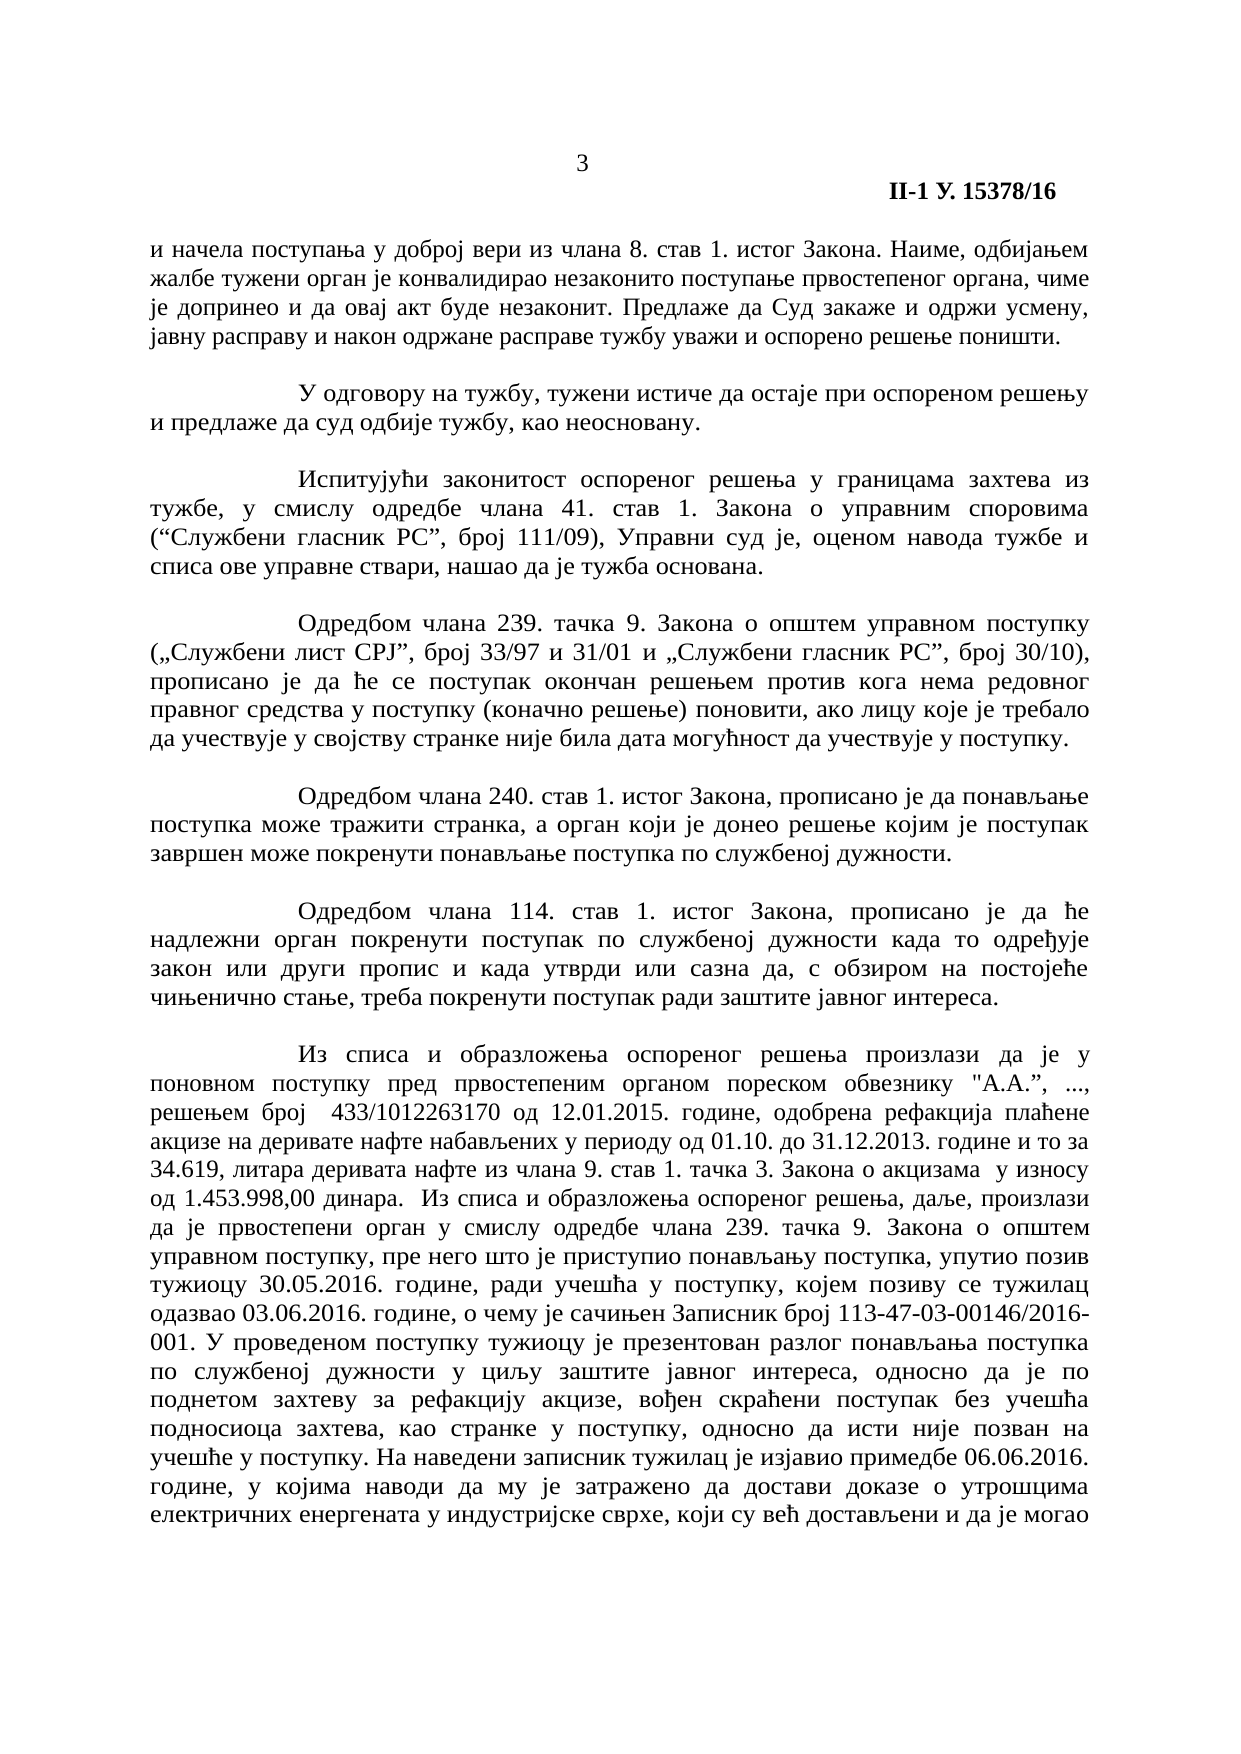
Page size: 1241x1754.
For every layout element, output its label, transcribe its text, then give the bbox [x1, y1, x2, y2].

text Одредбом члана 240. став 1. истог Закона, прописано је да понављање поступка може тражити странка, а орган који је донео решење којим је поступак завршен може покренути понављање поступка по службеној дужности. [150, 781, 1090, 867]
text Из списа и образложења оспореног решења произлази да је у поновном поступку пред првостепеним органом пореском обвезнику "А.А.”, ..., решењем број 433/1012263170 од 12.01.2015. године, одобрена рефакција плаћене акцизе на деривате нафте набављених у периоду од 01.10. до 31.12.2013. године и то за 34.619, литара деривата нафте из члана 9. став 1. тачка 3. Закона о акцизама у износу од 1.453.998,00 динара. Из списа и образложења оспореног решења, даље, произлази да је првостепени орган у смислу одредбе члана 239. тачка 9. Закона о општем управном поступку, пре него што је приступио понављању поступка, упутио позив тужиоцу 30.05.2016. године, ради учешћа у поступку, којем позиву се тужилац одазвао 03.06.2016. године, о чему је сачињен Записник број 113-47-03-00146/2016-001. У проведеном поступку тужиоцу је презентован разлог понављања поступка по службеној дужности у циљу заштите јавног интереса, односно да је по поднетом захтеву за рефакцију акцизе, вођен скраћени поступак без учешћа подносиоца захтева, као странке у поступку, односно да исти није позван на учешће у поступку. На наведени записник тужилац је изјавио примедбе 06.06.2016. године, у којима наводи да му је затражено да достави доказе о утрошцима електричних енергената у индустријске сврхе, који су већ достављени и да је могао [150, 1039, 1090, 1528]
text и начела поступања у доброј вери из члана 8. став 1. истог Закона. Наиме, одбијањем жалбе тужени орган је конвалидирао незаконито поступање првостепеног органа, чиме је допринео и да овај акт буде незаконит. Предлаже да Суд закаже и одржи усмену, јавну расправу и након одржане расправе тужбу уважи и оспорено решење поништи. [150, 234, 1090, 349]
text Испитујући законитост оспореног решења у границама захтева из тужбе, у смислу одредбе члана 41. став 1. Закона о управним споровима (“Службени гласник РС”, број 111/09), Управни суд је, оценом навода тужбе и списа ове управне ствари, нашао да је тужба основана. [150, 464, 1090, 579]
text Одредбом члана 239. тачка 9. Закона о општем управном поступку („Службени лист СРЈ”, број 33/97 и 31/01 и „Службени гласник РС”, број 30/10), прописано је да ће се поступак окончан решењем против кога нема редовног правног средства у поступку (коначно решење) поновити, ако лицу које је требало да учествује у својству странке није била дата могућност да учествује у поступку. [150, 608, 1090, 752]
text Одредбом члана 114. став 1. истог Закона, прописано је да ће надлежни орган покренути поступак по службеној дужности када то одређује закон или други пропис и када утврди или сазна да, с обзиром на постојеће чињенично стање, треба покренути поступак ради заштите јавног интереса. [150, 896, 1090, 1011]
text У одговору на тужбу, тужени истиче да остаје при оспореном решењу и предлаже да суд одбије тужбу, као неосновану. [150, 378, 1090, 436]
